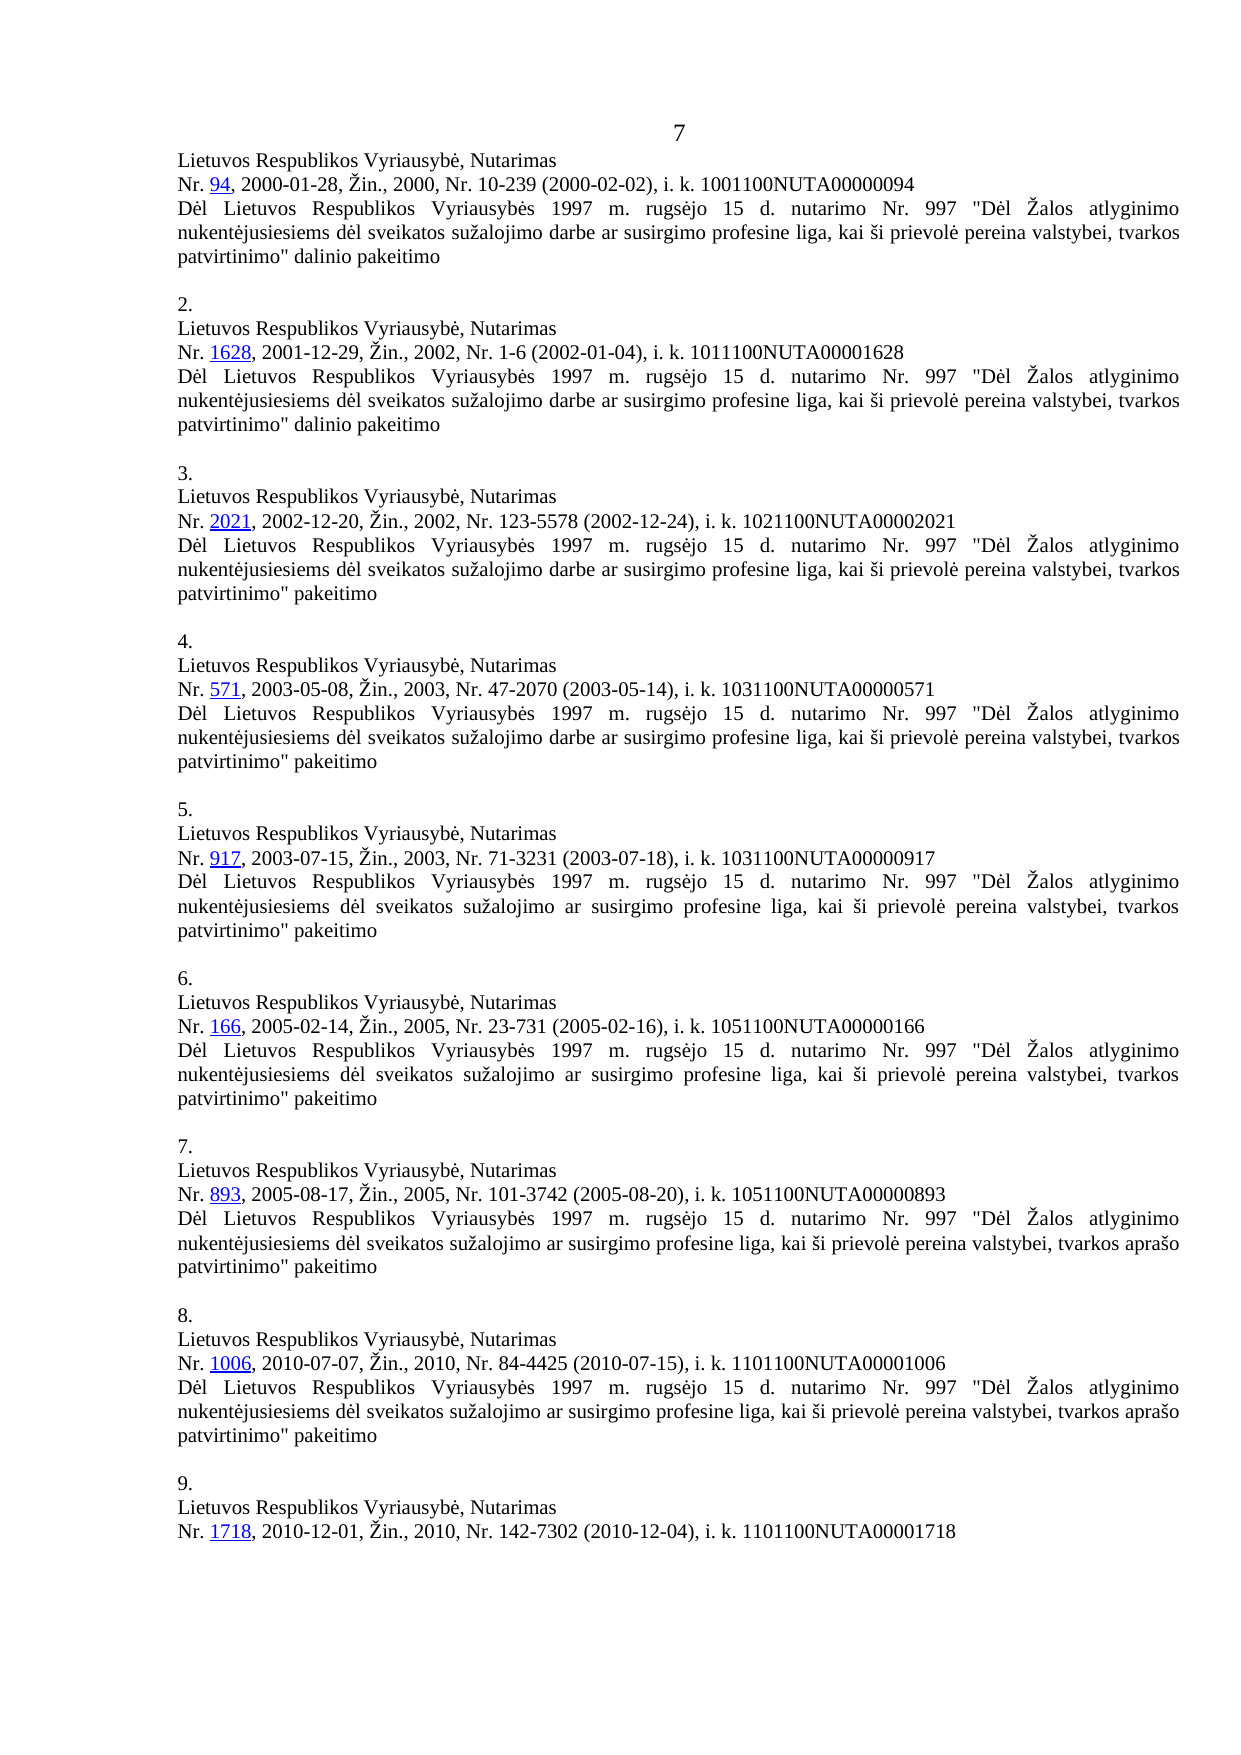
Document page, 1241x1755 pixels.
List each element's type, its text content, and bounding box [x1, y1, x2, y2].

text Lietuvos Respublikos Vyriausybė, Nutarimas [177, 484, 1181, 508]
text Lietuvos Respublikos Vyriausybė, Nutarimas [177, 821, 1181, 845]
text 3. [177, 460, 1181, 484]
text 5. [177, 797, 1181, 821]
text Nr. 166, 2005-02-14, Žin., 2005, Nr. 23-731 (2005-02-16), i. k. 1051100NUTA00000166 [177, 1014, 1181, 1038]
text 9. [177, 1471, 1181, 1495]
text Lietuvos Respublikos Vyriausybė, Nutarimas [177, 990, 1181, 1014]
text Dėl Lietuvos Respublikos Vyriausybės 1997 m. rugsėjo 15 d. nutarimo Nr. 997 "Dėl Žalos atlyginimo nukentėjusiesiems dėl sveikatos sužalojimo ar susirgimo profesine liga, kai ši prievolė pereina valstybei, tvarkos patvirtinimo" pakeitimo [177, 869, 1181, 942]
text 2. [177, 292, 1181, 316]
text Nr. 917, 2003-07-15, Žin., 2003, Nr. 71-3231 (2003-07-18), i. k. 1031100NUTA00000917 [177, 845, 1181, 869]
text 6. [177, 966, 1181, 990]
text Lietuvos Respublikos Vyriausybė, Nutarimas [177, 1158, 1181, 1182]
text Dėl Lietuvos Respublikos Vyriausybės 1997 m. rugsėjo 15 d. nutarimo Nr. 997 "Dėl Žalos atlyginimo nukentėjusiesiems dėl sveikatos sužalojimo ar susirgimo profesine liga, kai ši prievolė pereina valstybei, tvarkos aprašo patvirtinimo" pakeitimo [177, 1206, 1181, 1278]
text Dėl Lietuvos Respublikos Vyriausybės 1997 m. rugsėjo 15 d. nutarimo Nr. 997 "Dėl Žalos atlyginimo nukentėjusiesiems dėl sveikatos sužalojimo darbe ar susirgimo profesine liga, kai ši prievolė pereina valstybei, tvarkos patvirtinimo" pakeitimo [177, 533, 1181, 605]
text Dėl Lietuvos Respublikos Vyriausybės 1997 m. rugsėjo 15 d. nutarimo Nr. 997 "Dėl Žalos atlyginimo nukentėjusiesiems dėl sveikatos sužalojimo ar susirgimo profesine liga, kai ši prievolė pereina valstybei, tvarkos aprašo patvirtinimo" pakeitimo [177, 1375, 1181, 1447]
text Nr. 94, 2000-01-28, Žin., 2000, Nr. 10-239 (2000-02-02), i. k. 1001100NUTA00000094 [177, 172, 1181, 196]
text Nr. 1006, 2010-07-07, Žin., 2010, Nr. 84-4425 (2010-07-15), i. k. 1101100NUTA00001006 [177, 1351, 1181, 1375]
text Nr. 571, 2003-05-08, Žin., 2003, Nr. 47-2070 (2003-05-14), i. k. 1031100NUTA00000571 [177, 677, 1181, 701]
text 8. [177, 1303, 1181, 1327]
text Dėl Lietuvos Respublikos Vyriausybės 1997 m. rugsėjo 15 d. nutarimo Nr. 997 "Dėl Žalos atlyginimo nukentėjusiesiems dėl sveikatos sužalojimo darbe ar susirgimo profesine liga, kai ši prievolė pereina valstybei, tvarkos patvirtinimo" dalinio pakeitimo [177, 196, 1181, 268]
text Nr. 2021, 2002-12-20, Žin., 2002, Nr. 123-5578 (2002-12-24), i. k. 1021100NUTA00002021 [177, 508, 1181, 533]
text Nr. 893, 2005-08-17, Žin., 2005, Nr. 101-3742 (2005-08-20), i. k. 1051100NUTA00000893 [177, 1182, 1181, 1206]
text Lietuvos Respublikos Vyriausybė, Nutarimas [177, 1327, 1181, 1351]
text Lietuvos Respublikos Vyriausybė, Nutarimas [177, 653, 1181, 677]
text Dėl Lietuvos Respublikos Vyriausybės 1997 m. rugsėjo 15 d. nutarimo Nr. 997 "Dėl Žalos atlyginimo nukentėjusiesiems dėl sveikatos sužalojimo darbe ar susirgimo profesine liga, kai ši prievolė pereina valstybei, tvarkos patvirtinimo" pakeitimo [177, 701, 1181, 773]
text Lietuvos Respublikos Vyriausybė, Nutarimas [177, 316, 1181, 340]
text Lietuvos Respublikos Vyriausybė, Nutarimas [177, 148, 1181, 172]
text 4. [177, 629, 1181, 653]
text Dėl Lietuvos Respublikos Vyriausybės 1997 m. rugsėjo 15 d. nutarimo Nr. 997 "Dėl Žalos atlyginimo nukentėjusiesiems dėl sveikatos sužalojimo ar susirgimo profesine liga, kai ši prievolė pereina valstybei, tvarkos patvirtinimo" pakeitimo [177, 1038, 1181, 1110]
text Dėl Lietuvos Respublikos Vyriausybės 1997 m. rugsėjo 15 d. nutarimo Nr. 997 "Dėl Žalos atlyginimo nukentėjusiesiems dėl sveikatos sužalojimo darbe ar susirgimo profesine liga, kai ši prievolė pereina valstybei, tvarkos patvirtinimo" dalinio pakeitimo [177, 364, 1181, 436]
text Nr. 1718, 2010-12-01, Žin., 2010, Nr. 142-7302 (2010-12-04), i. k. 1101100NUTA00001718 [177, 1519, 1181, 1543]
text Lietuvos Respublikos Vyriausybė, Nutarimas [177, 1495, 1181, 1519]
text 7. [177, 1134, 1181, 1158]
text Nr. 1628, 2001-12-29, Žin., 2002, Nr. 1-6 (2002-01-04), i. k. 1011100NUTA00001628 [177, 340, 1181, 364]
